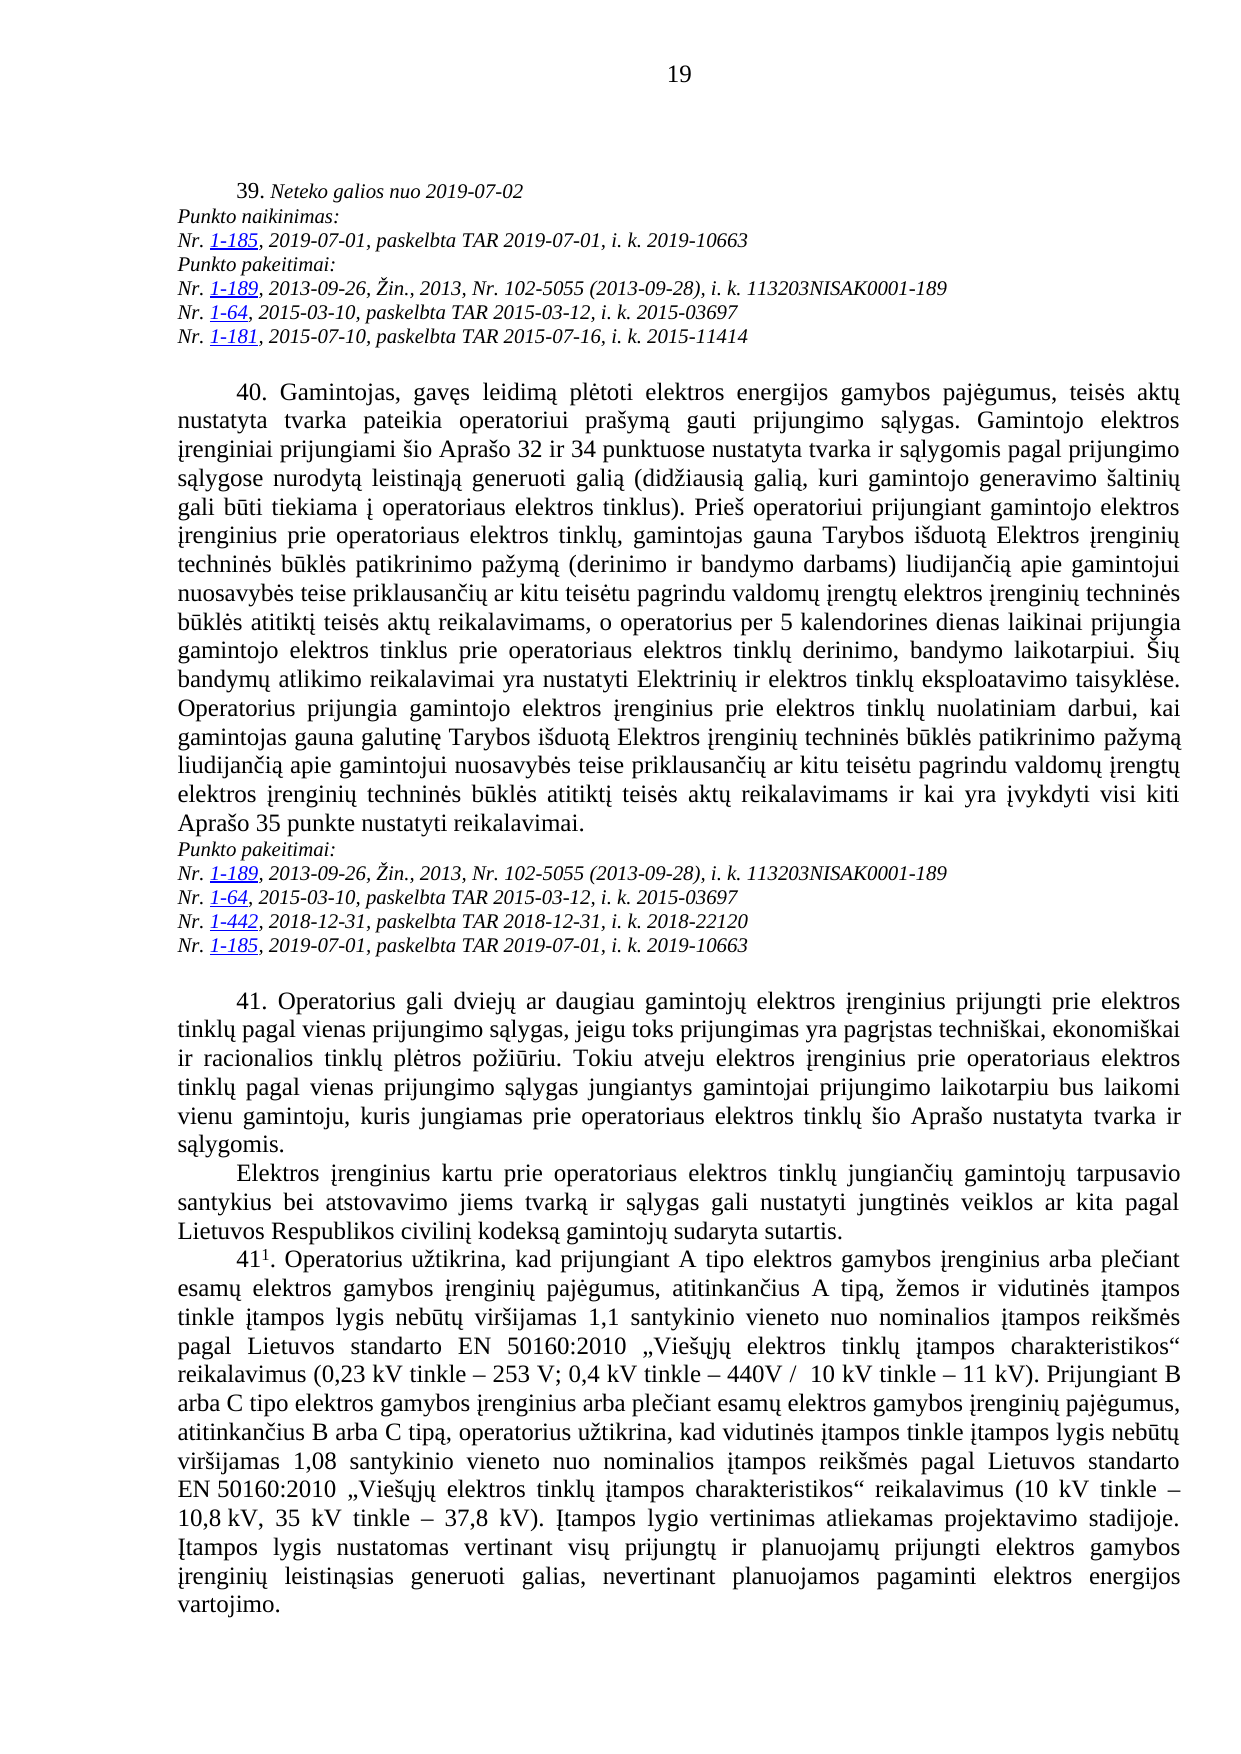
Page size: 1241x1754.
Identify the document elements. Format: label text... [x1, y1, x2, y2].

text Nr. 1-189, 2013-09-26, Žin., 2013, Nr. 102-5055 (2013-09-28), i. k. 113203NISAK0001-189 [177, 276, 1181, 300]
text Nr. 1-442, 2018-12-31, paskelbta TAR 2018-12-31, i. k. 2018-22120 [177, 909, 1181, 933]
text Nr. 1-185, 2019-07-01, paskelbta TAR 2019-07-01, i. k. 2019-10663 [177, 933, 1181, 957]
text Punkto pakeitimai: [177, 252, 1181, 276]
text Nr. 1-181, 2015-07-10, paskelbta TAR 2015-07-16, i. k. 2015-11414 [177, 324, 1181, 348]
text Punkto pakeitimai: [177, 837, 1181, 861]
text Nr. 1-64, 2015-03-10, paskelbta TAR 2015-03-12, i. k. 2015-03697 [177, 300, 1181, 324]
text 41. Operatorius gali dviejų ar daugiau gamintojų elektros įrenginius prijungti prie elektros tinklų pagal vienas prijungimo sąlygas, jeigu toks prijungimas yra pagrįstas techniškai, ekonomiškai ir racionalios tinklų plėtros požiūriu. Tokiu atveju elektros įrenginius prie operatoriaus elektros tinklų pagal vienas prijungimo sąlygas jungiantys gamintojai prijungimo laikotarpiu bus laikomi vienu gamintoju, kuris jungiamas prie operatoriaus elektros tinklų šio Aprašo nustatyta tvarka ir sąlygomis. [177, 986, 1181, 1158]
text 40. Gamintojas, gavęs leidimą plėtoti elektros energijos gamybos pajėgumus, teisės aktų nustatyta tvarka pateikia operatoriui prašymą gauti prijungimo sąlygas. Gamintojo elektros įrenginiai prijungiami šio Aprašo 32 ir 34 punktuose nustatyta tvarka ir sąlygomis pagal prijungimo sąlygose nurodytą leistinąją generuoti galią (didžiausią galią, kuri gamintojo generavimo šaltinių gali būti tiekiama į operatoriaus elektros tinklus). Prieš operatoriui prijungiant gamintojo elektros įrenginius prie operatoriaus elektros tinklų, gamintojas gauna Tarybos išduotą Elektros įrenginių techninės būklės patikrinimo pažymą (derinimo ir bandymo darbams) liudijančią apie gamintojui nuosavybės teise priklausančių ar kitu teisėtu pagrindu valdomų įrengtų elektros įrenginių techninės būklės atitiktį teisės aktų reikalavimams, o operatorius per 5 kalendorines dienas laikinai prijungia gamintojo elektros tinklus prie operatoriaus elektros tinklų derinimo, bandymo laikotarpiui. Šių bandymų atlikimo reikalavimai yra nustatyti Elektrinių ir elektros tinklų eksploatavimo taisyklėse. Operatorius prijungia gamintojo elektros įrenginius prie elektros tinklų nuolatiniam darbui, kai gamintojas gauna galutinę Tarybos išduotą Elektros įrenginių techninės būklės patikrinimo pažymą liudijančią apie gamintojui nuosavybės teise priklausančių ar kitu teisėtu pagrindu valdomų įrengtų elektros įrenginių techninės būklės atitiktį teisės aktų reikalavimams ir kai yra įvykdyti visi kiti Aprašo 35 punkte nustatyti reikalavimai. [177, 377, 1181, 837]
text Nr. 1-185, 2019-07-01, paskelbta TAR 2019-07-01, i. k. 2019-10663 [177, 228, 1181, 252]
text 411. Operatorius užtikrina, kad prijungiant A tipo elektros gamybos įrenginius arba plečiant esamų elektros gamybos įrenginių pajėgumus, atitinkančius A tipą, žemos ir vidutinės įtampos tinkle įtampos lygis nebūtų viršijamas 1,1 santykinio vieneto nuo nominalios įtampos reikšmės pagal Lietuvos standarto EN 50160:2010 „Viešųjų elektros tinklų įtampos charakteristikos“ reikalavimus (0,23 kV tinkle – 253 V; 0,4 kV tinkle – 440V / 10 kV tinkle – 11 kV). Prijungiant B arba C tipo elektros gamybos įrenginius arba plečiant esamų elektros gamybos įrenginių pajėgumus, atitinkančius B arba C tipą, operatorius užtikrina, kad vidutinės įtampos tinkle įtampos lygis nebūtų viršijamas 1,08 santykinio vieneto nuo nominalios įtampos reikšmės pagal Lietuvos standarto EN 50160:2010 „Viešųjų elektros tinklų įtampos charakteristikos“ reikalavimus (10 kV tinkle – 10,8 kV, 35 kV tinkle – 37,8 kV). Įtampos lygio vertinimas atliekamas projektavimo stadijoje. Įtampos lygis nustatomas vertinant visų prijungtų ir planuojamų prijungti elektros gamybos įrenginių leistinąsias generuoti galias, nevertinant planuojamos pagaminti elektros energijos vartojimo. [177, 1244, 1181, 1618]
text Nr. 1-64, 2015-03-10, paskelbta TAR 2015-03-12, i. k. 2015-03697 [177, 885, 1181, 909]
text 39. Neteko galios nuo 2019-07-02 [177, 177, 1181, 203]
text Elektros įrenginius kartu prie operatoriaus elektros tinklų jungiančių gamintojų tarpusavio santykius bei atstovavimo jiems tvarką ir sąlygas gali nustatyti jungtinės veiklos ar kita pagal Lietuvos Respublikos civilinį kodeksą gamintojų sudaryta sutartis. [177, 1158, 1181, 1244]
text Punkto naikinimas: [177, 203, 1181, 228]
text Nr. 1-189, 2013-09-26, Žin., 2013, Nr. 102-5055 (2013-09-28), i. k. 113203NISAK0001-189 [177, 861, 1181, 885]
